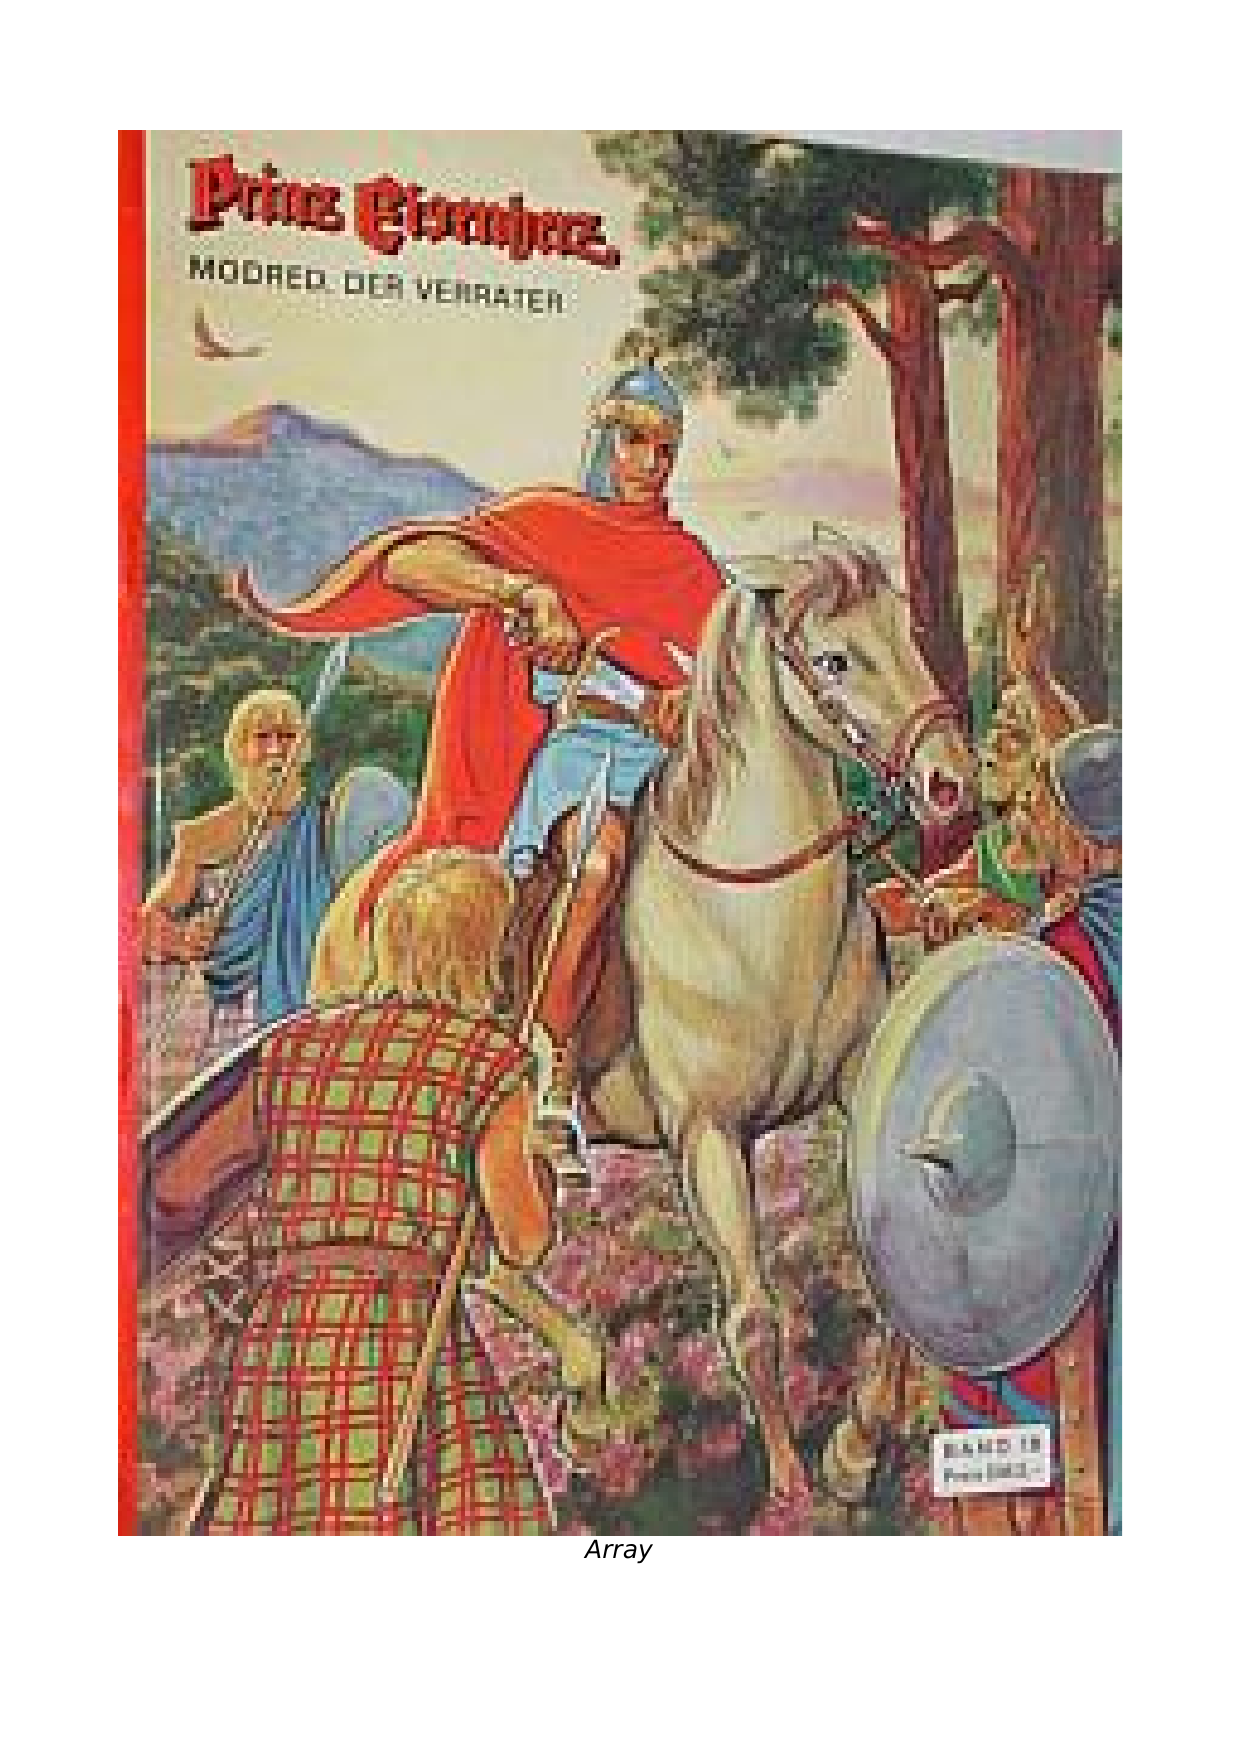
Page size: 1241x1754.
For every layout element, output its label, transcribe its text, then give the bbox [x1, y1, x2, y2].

text [118, 118, 1122, 130]
picture [118, 130, 1123, 1536]
text Array [118, 1536, 1122, 1564]
